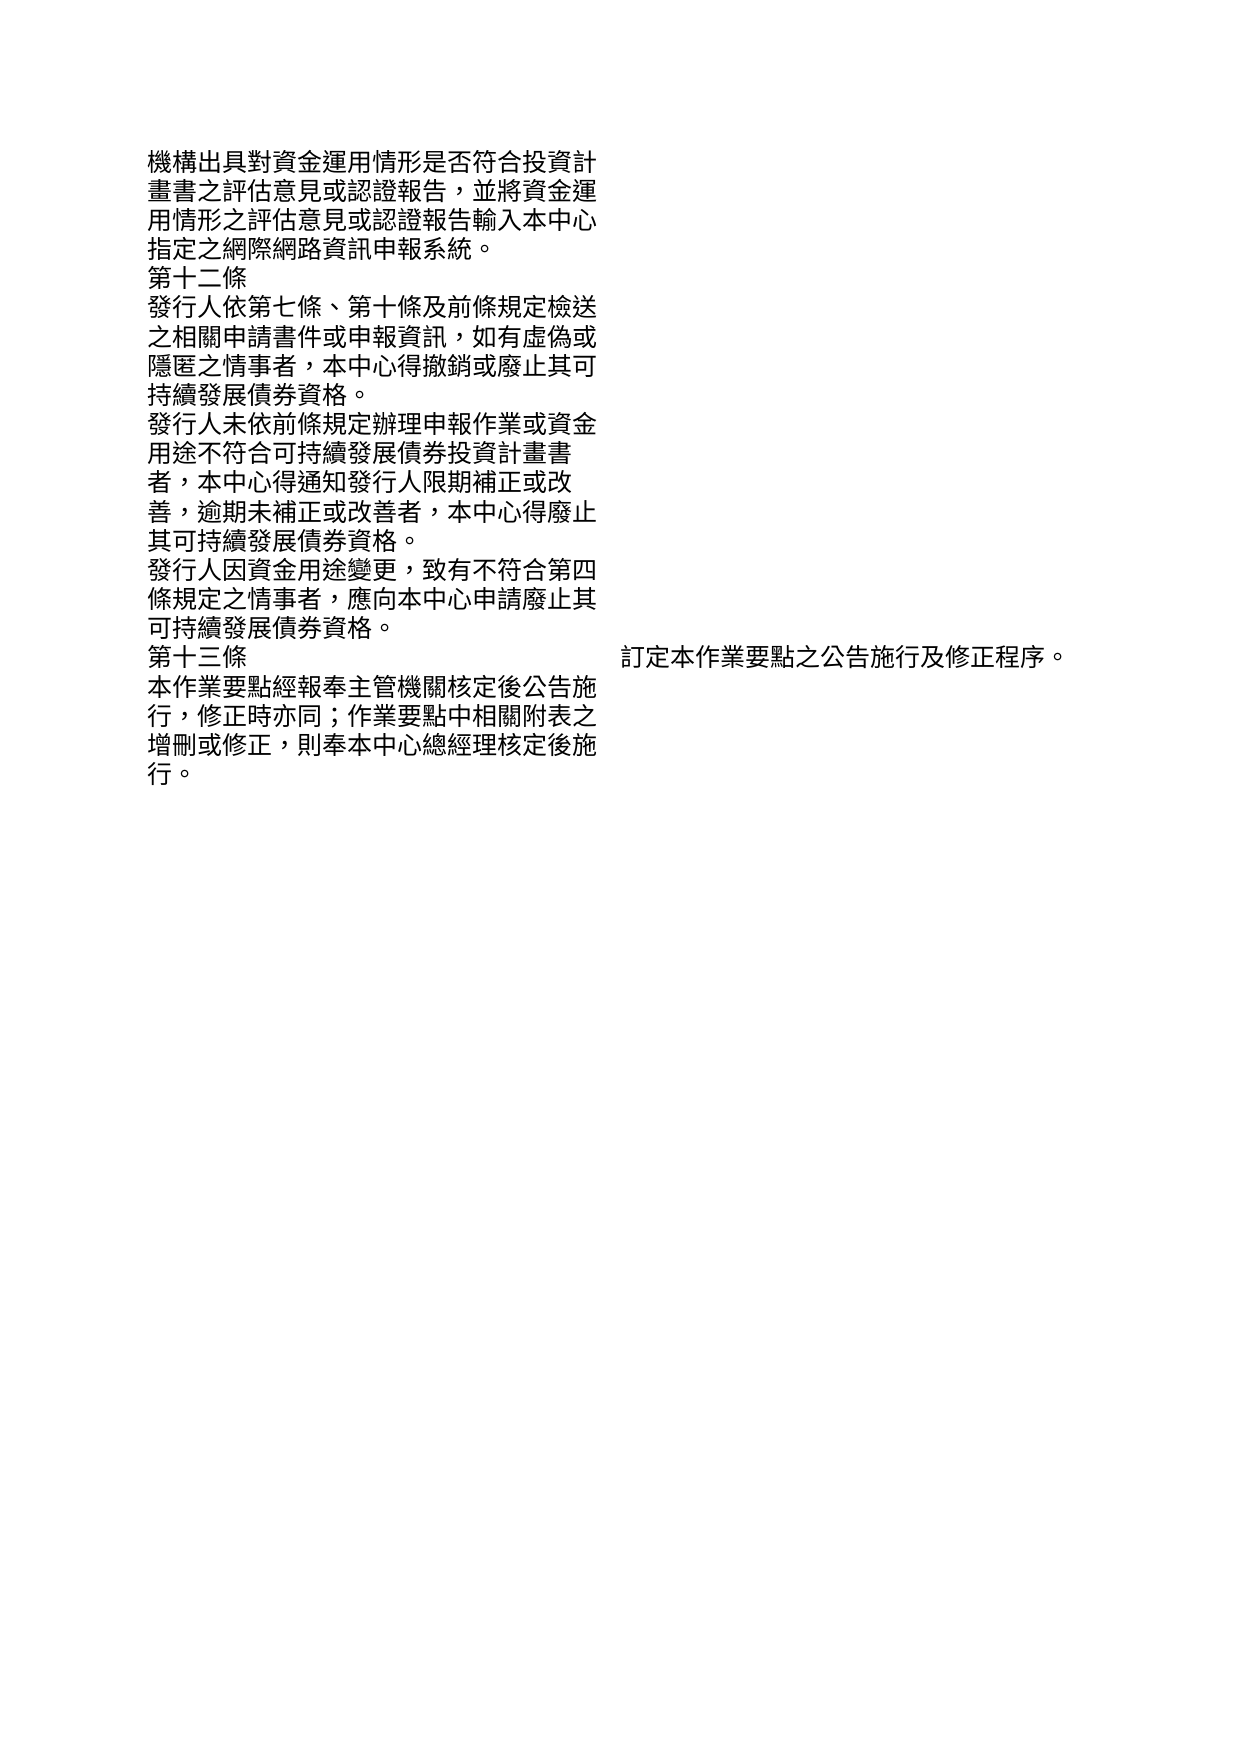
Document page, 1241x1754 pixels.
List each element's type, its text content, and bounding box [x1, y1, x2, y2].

table_cell 第十二條 發行人依第七條、第十條及前條規定檢送之相關申請書件或申報資訊，如有虛偽或隱匿之情事者，本中心得撤銷或廢止其可持續發展債券資格。 發行人未依前條規定辦理申報作業或資金用途不符合可持續發展債券投資計畫書者，本中心得通知發行人限期補正或改善，逾期未補正或改善者，本中心得廢止其可持續發展債券資格。 發行人因資金用途變更，致有不符合第四條規定之情事者，應向本中心申請廢止其可持續發展債券資格。 [148, 264, 620, 643]
table_cell 第十三條 本作業要點經報奉主管機關核定後公告施行，修正時亦同；作業要點中相關附表之增刪或修正，則奉本中心總經理核定後施行。 [148, 644, 620, 789]
table_cell 第十一條 發行人應於可持續發展債券存續期間或所募資金運用期間，於年度財務報告公告後三十日內，在本中心指定之網際網路資訊申報系統辦理資金運用情形公告。但有正當理由者，得向本中心申請每年依自行訂定之期限定期辦理公告。 發行人應每年於前項規定之期限內由認證機構出具對資金運用情形是否符合投資計畫書之評估意見或認證報告，並將資金運用情形之評估意見或認證報告輸入本中心指定之網際網路資訊申報系統。 [148, 148, 620, 264]
table_cell [620, 264, 1092, 643]
table_cell [620, 148, 1092, 264]
table_cell 訂定本作業要點之公告施行及修正程序。 [620, 644, 1092, 789]
